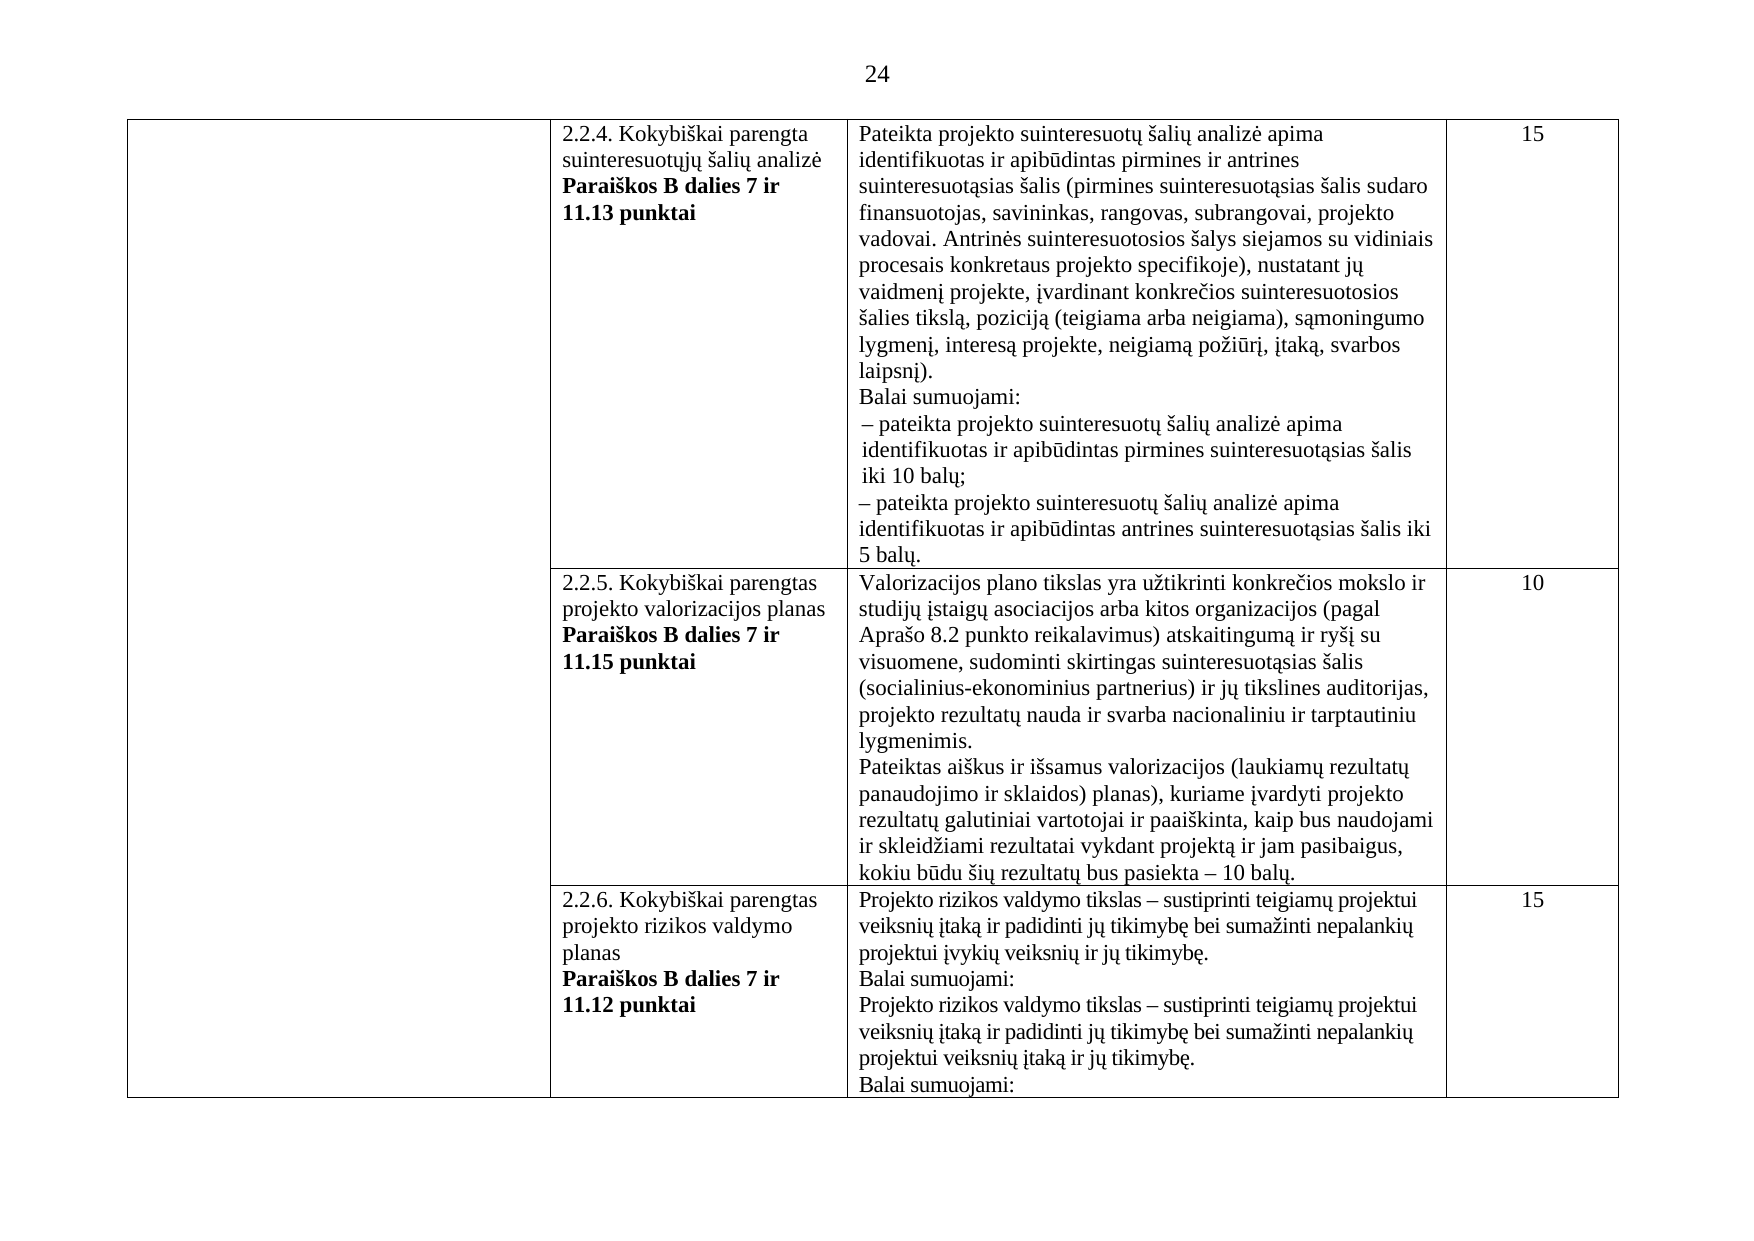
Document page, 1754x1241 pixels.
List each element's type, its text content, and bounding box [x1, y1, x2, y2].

table_cell Projekto rizikos valdymo tikslas – sustiprinti teigiamų projektui veiksnių įtaką ir padidinti jų tikimybę bei sumažinti nepalankių projektui įvykių veiksnių ir jų tikimybę. Balai sumuojami: Projekto rizikos valdymo tikslas – sustiprinti teigiamų projektui veiksnių įtaką ir padidinti jų tikimybę bei sumažinti nepalankių projektui veiksnių įtaką ir jų tikimybę. Balai sumuojami: [848, 886, 1446, 1097]
table_cell [1619, 885, 1624, 1097]
table_cell [1619, 568, 1624, 885]
table_cell Valorizacijos plano tikslas yra užtikrinti konkrečios mokslo ir studijų įstaigų asociacijos arba kitos organizacijos (pagal Aprašo 8.2 punkto reikalavimus) atskaitingumą ir ryšį su visuomene, sudominti skirtingas suinteresuotąsias šalis (socialinius-ekonominius partnerius) ir jų tikslines auditorijas, projekto rezultatų nauda ir svarba nacionaliniu ir tarptautiniu lygmenimis. Pateiktas aiškus ir išsamus valorizacijos (laukiamų rezultatų panaudojimo ir sklaidos) planas), kuriame įvardyti projekto rezultatų galutiniai vartotojai ir paaiškinta, kaip bus naudojami ir skleidžiami rezultatai vykdant projektą ir jam pasibaigus, kokiu būdu šių rezultatų bus pasiekta – 10 balų. [848, 569, 1446, 885]
table_cell 10 [1447, 569, 1618, 885]
table_cell 2.2.6. Kokybiškai parengtas projekto rizikos valdymo planas Paraiškos B dalies 7 ir 11.12 punktai [551, 886, 847, 1097]
table_cell Pateikta projekto suinteresuotų šalių analizė apima identifikuotas ir apibūdintas pirmines ir antrines suinteresuotąsias šalis (pirmines suinteresuotąsias šalis sudaro finansuotojas, savininkas, rangovas, subrangovai, projekto vadovai. Antrinės suinteresuotosios šalys siejamos su vidiniais procesais konkretaus projekto specifikoje), nustatant jų vaidmenį projekte, įvardinant konkrečios suinteresuotosios šalies tikslą, poziciją (teigiama arba neigiama), sąmoningumo lygmenį, interesą projekte, neigiamą požiūrį, įtaką, svarbos laipsnį). Balai sumuojami: – pateikta projekto suinteresuotų šalių analizė apima identifikuotas ir apibūdintas pirmines suinteresuotąsias šalis iki 10 balų; – pateikta projekto suinteresuotų šalių analizė apima identifikuotas ir apibūdintas antrines suinteresuotąsias šalis iki 5 balų. [848, 120, 1446, 568]
table_cell 15 [1447, 886, 1618, 1097]
table_cell [1619, 119, 1624, 568]
table_cell 15 [1447, 120, 1618, 568]
table_cell 2.2.5. Kokybiškai parengtas projekto valorizacijos planas Paraiškos B dalies 7 ir 11.15 punktai [551, 569, 847, 885]
table_cell 2.2.4. Kokybiškai parengta suinteresuotųjų šalių analizė Paraiškos B dalies 7 ir 11.13 punktai [551, 120, 847, 568]
table_cell [128, 120, 550, 1097]
